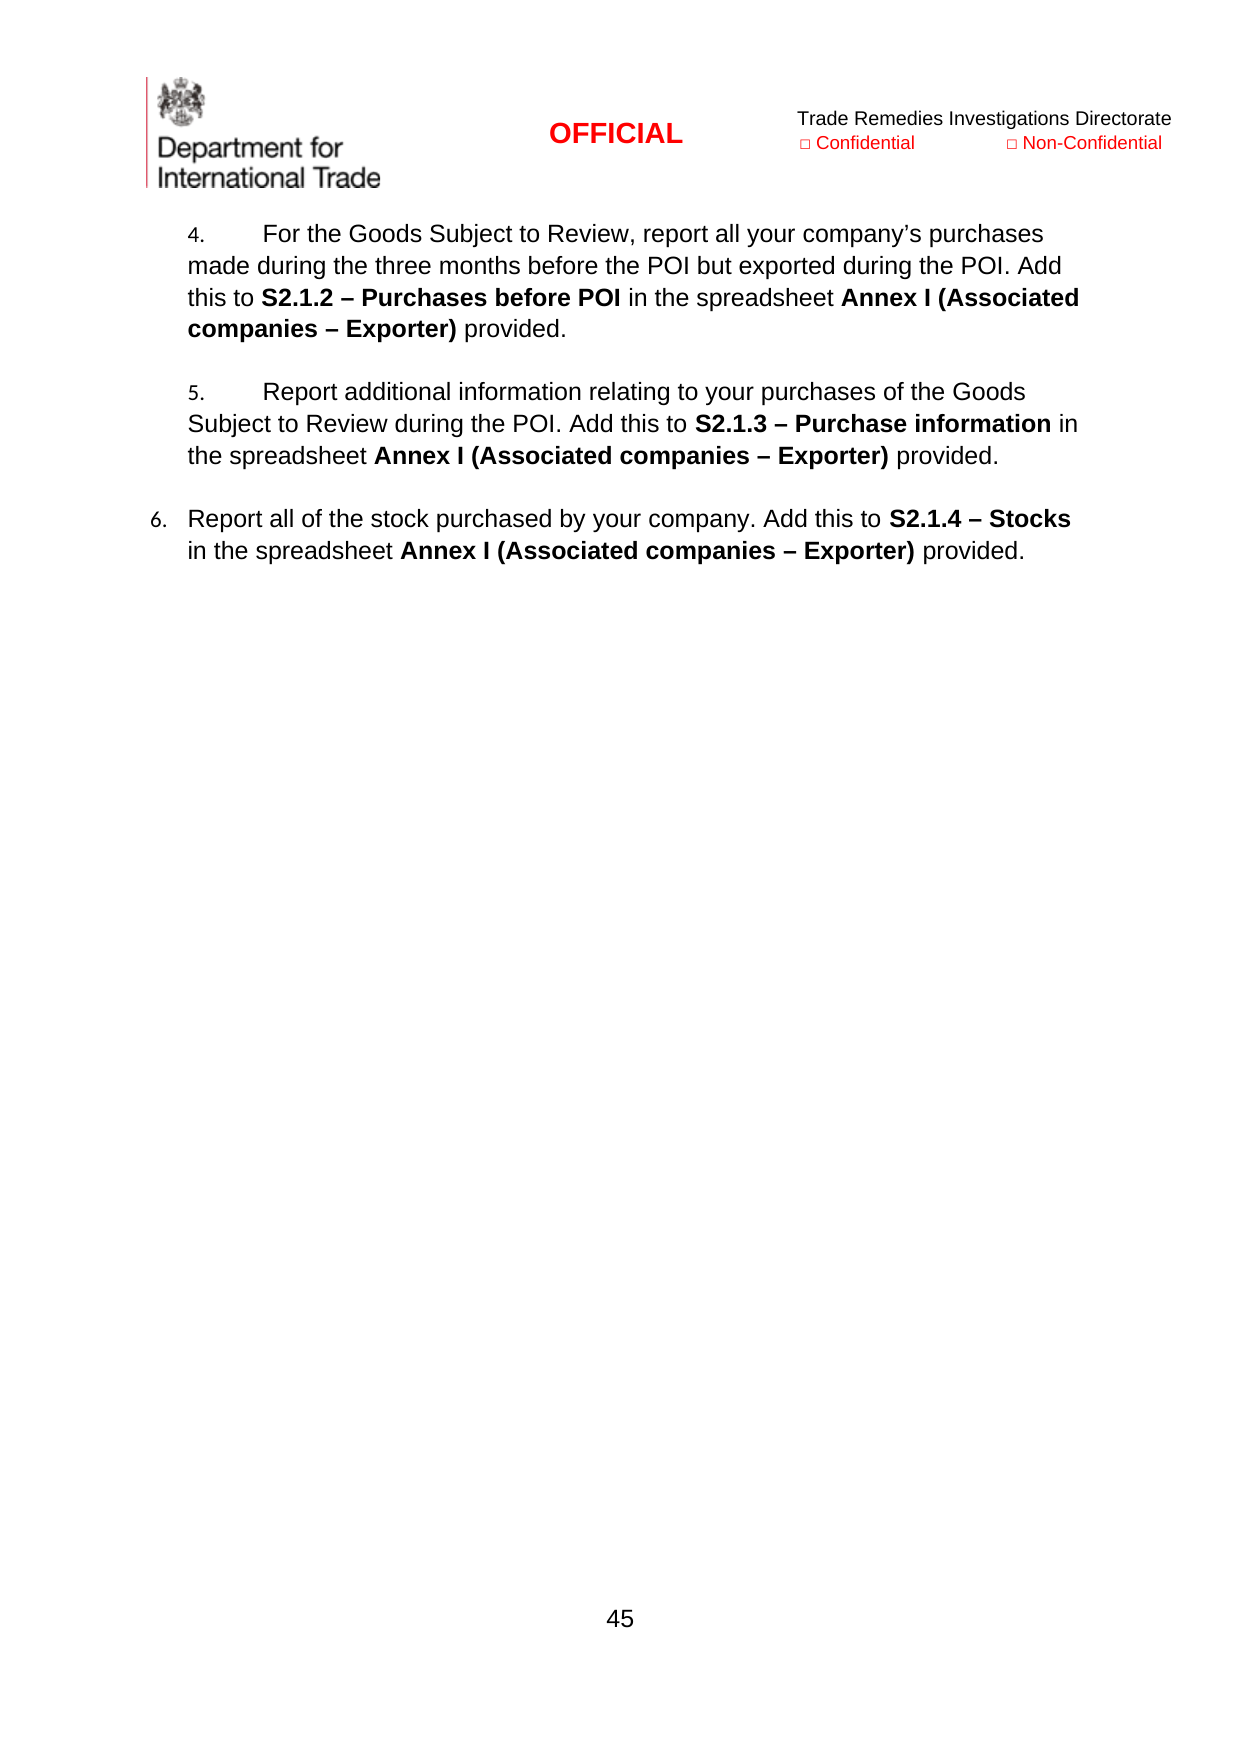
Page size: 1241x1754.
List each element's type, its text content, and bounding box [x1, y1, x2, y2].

list Report all of the stock purchased by your company. Add this to S2.1.4 – Stocks in the spreadsheet Annex I (Associated companies – Exporter) provided. [150, 504, 1090, 565]
list For the Goods Subject to Review, report all your company’s purchases made during the three months before the POI but exported during the POI. Add this to S2.1.2 – Purchases before POI in the spreadsheet Annex I (Associated companies – Exporter) provided. [187, 219, 1090, 343]
list Report additional information relating to your purchases of the Goods Subject to Review during the POI. Add this to S2.1.3 – Purchase information in the spreadsheet Annex I (Associated companies – Exporter) provided. [187, 377, 1090, 469]
